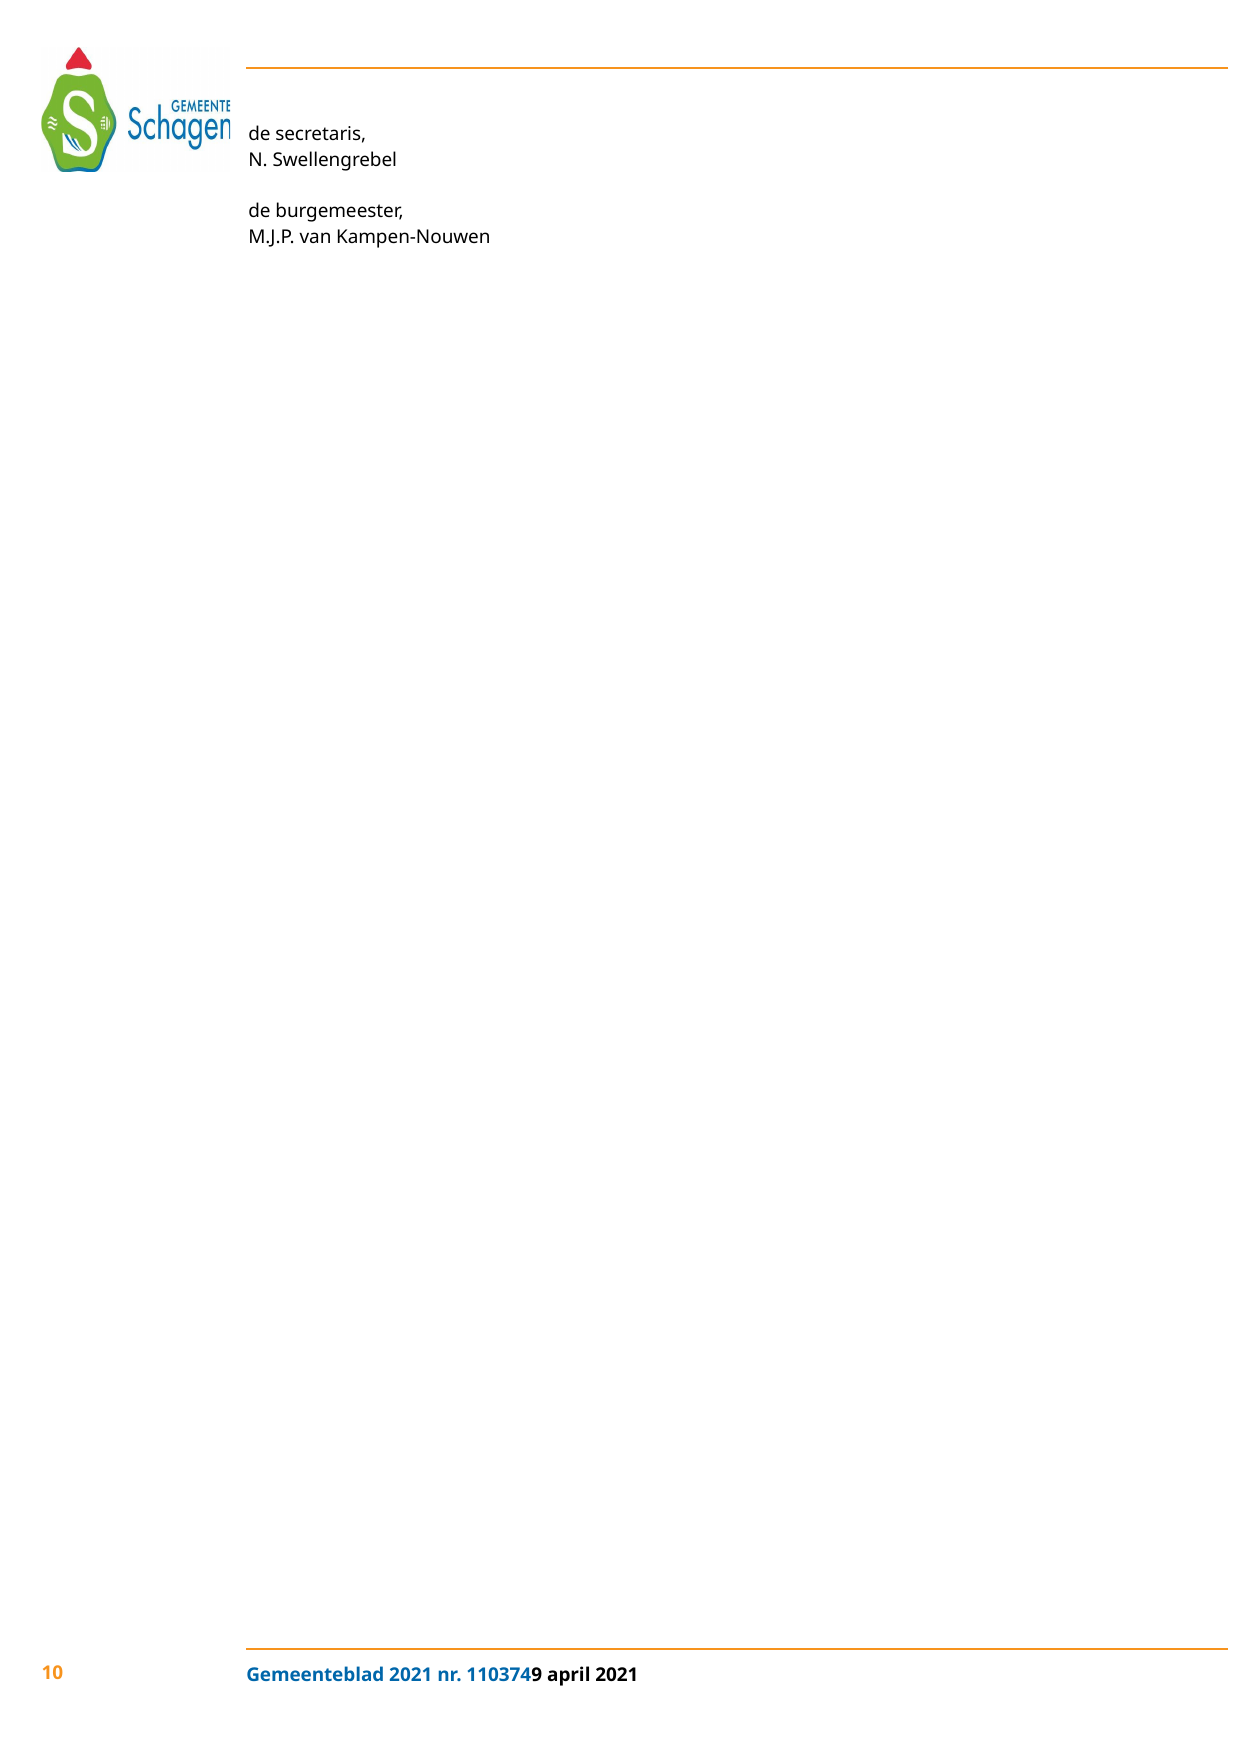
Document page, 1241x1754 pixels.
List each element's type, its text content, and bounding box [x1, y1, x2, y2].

text N. Swellengrebel [248, 146, 1152, 172]
text de secretaris, [248, 121, 1152, 146]
picture [41, 47, 231, 172]
text de burgemeester, [248, 198, 1152, 223]
text M.J.P. van Kampen-Nouwen [248, 223, 1152, 249]
